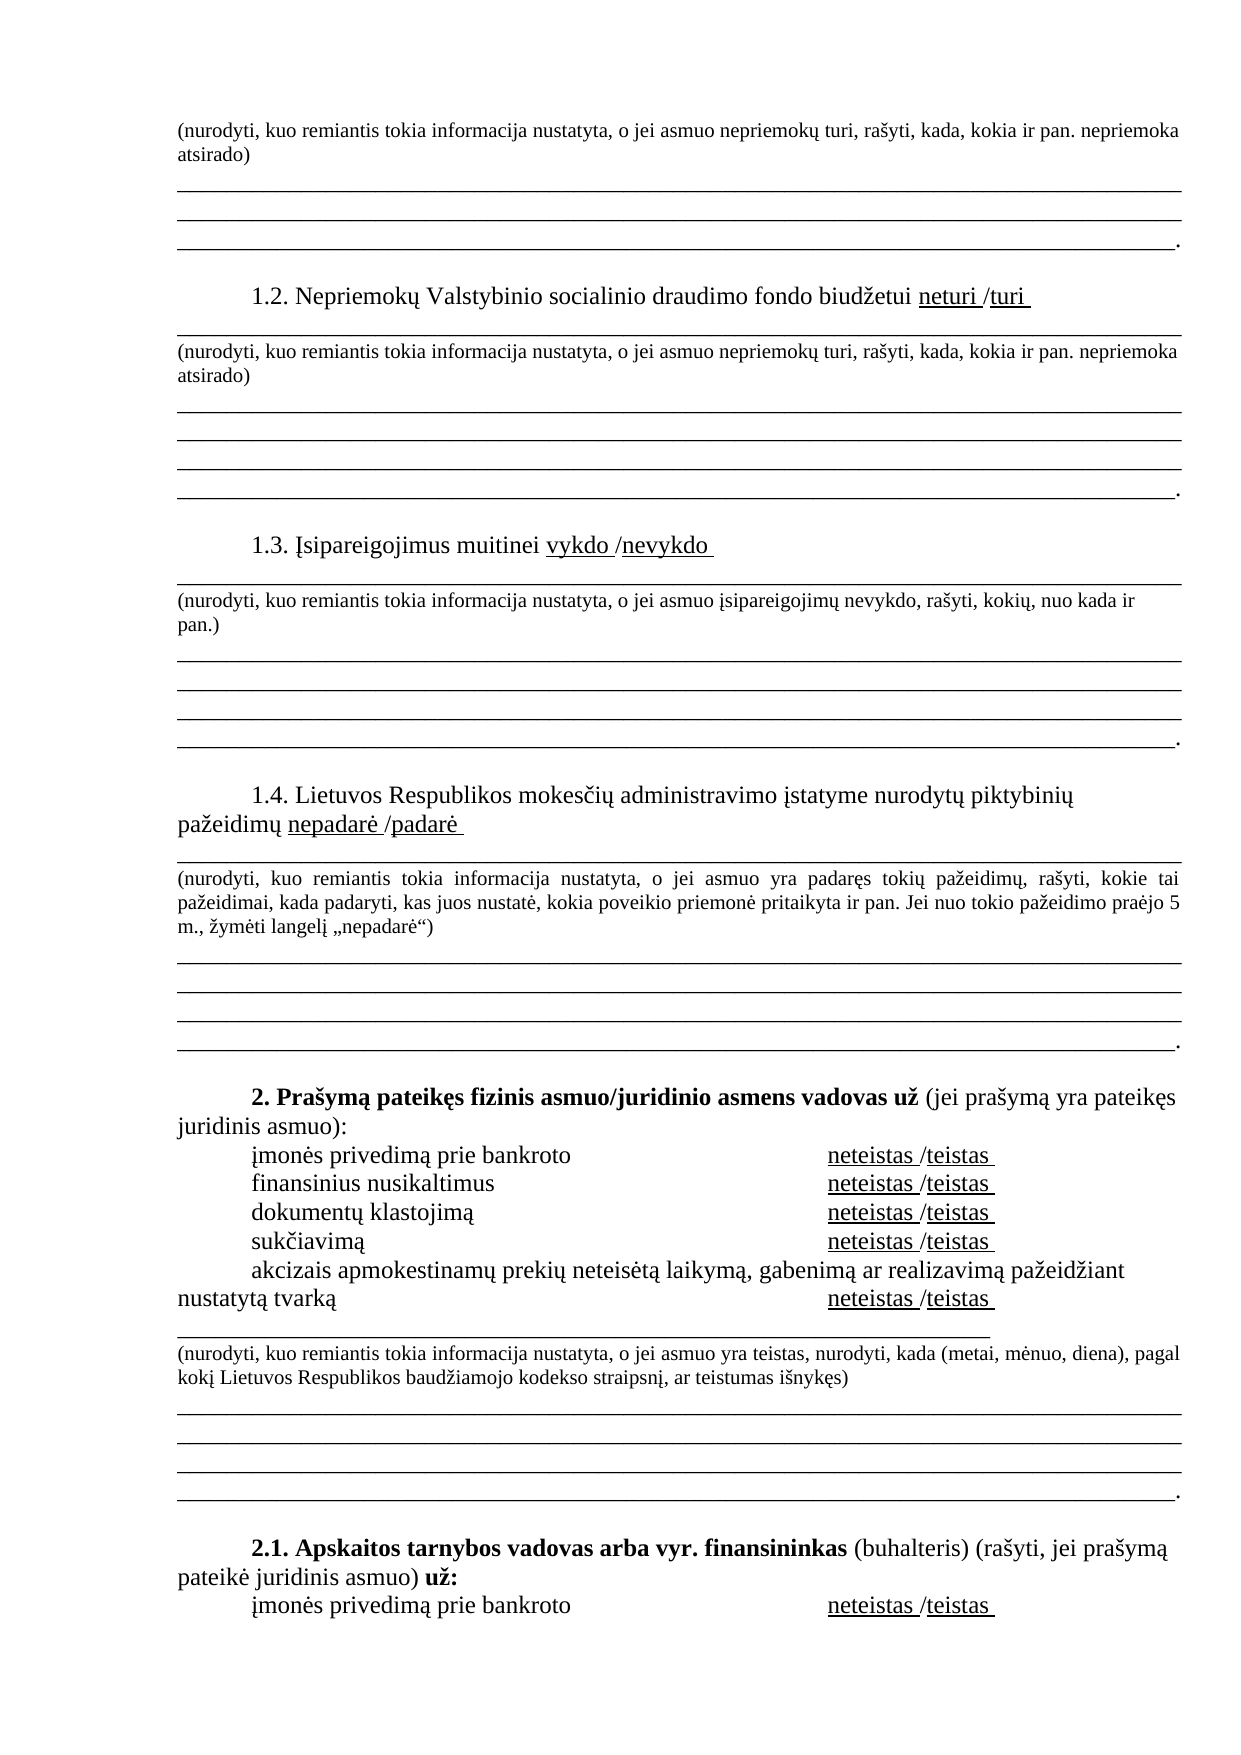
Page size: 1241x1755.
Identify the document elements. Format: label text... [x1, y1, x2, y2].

text . [177, 722, 1181, 751]
text 2. Prašymą pateikęs fizinis asmuo/juridinio asmens vadovas už (jei prašymą yra pateikęs juridinis asmuo): [177, 1082, 1181, 1140]
text _________________________________________________________________ [177, 1312, 1181, 1341]
text (nurodyti, kuo remiantis tokia informacija nustatyta, o jei asmuo yra teistas, nurodyti, kada (metai, mėnuo, diena), pagal kokį Lietuvos Respublikos baudžiamojo kodekso straipsnį, ar teistumas išnykęs) [177, 1341, 1181, 1389]
text . [177, 1475, 1181, 1504]
text . [177, 473, 1181, 502]
text 1.2. Nepriemokų Valstybinio socialinio draudimo fondo biudžetui neturi ⁪/turi ⁪ [177, 281, 1181, 310]
text (nurodyti, kuo remiantis tokia informacija nustatyta, o jei asmuo įsipareigojimų nevykdo, rašyti, kokių, nuo kada ir pan.) [177, 588, 1181, 636]
text įmonės privedimą prie bankroto neteistas ⁪/teistas ⁪ [177, 1140, 1181, 1168]
text akcizais apmokestinamų prekių neteisėtą laikymą, gabenimą ar realizavimą pažeidžiant nustatytą tvarką neteistas ⁪/teistas ⁪ [177, 1255, 1181, 1312]
text (nurodyti, kuo remiantis tokia informacija nustatyta, o jei asmuo nepriemokų turi, rašyti, kada, kokia ir pan. nepriemoka atsirado) [177, 339, 1181, 387]
text (nurodyti, kuo remiantis tokia informacija nustatyta, o jei asmuo nepriemokų turi, rašyti, kada, kokia ir pan. nepriemoka atsirado) [177, 118, 1181, 166]
text sukčiavimą neteistas ⁪/teistas ⁪ [177, 1226, 1181, 1255]
text 1.4. Lietuvos Respublikos mokesčių administravimo įstatyme nurodytų piktybinių pažeidimų nepadarė ⁪/padarė ⁪ [177, 780, 1181, 837]
text . [177, 1025, 1181, 1053]
text įmonės privedimą prie bankroto neteistas ⁪/teistas ⁪ [177, 1590, 1181, 1619]
text dokumentų klastojimą neteistas ⁪/teistas ⁪ [177, 1197, 1181, 1226]
text finansinius nusikaltimus neteistas ⁪/teistas ⁪ [177, 1168, 1181, 1197]
text 2.1. Apskaitos tarnybos vadovas arba vyr. finansininkas (buhalteris) (rašyti, jei prašymą pateikė juridinis asmuo) už: [177, 1533, 1181, 1590]
text . [177, 224, 1181, 252]
text (nurodyti, kuo remiantis tokia informacija nustatyta, o jei asmuo yra padaręs tokių pažeidimų, rašyti, kokie tai pažeidimai, kada padaryti, kas juos nustatė, kokia poveikio priemonė pritaikyta ir pan. Jei nuo tokio pažeidimo praėjo 5 m., žymėti langelį „nepadarė“) [177, 866, 1181, 938]
text 1.3. Įsipareigojimus muitinei vykdo ⁪/nevykdo ⁪ [177, 531, 1181, 559]
